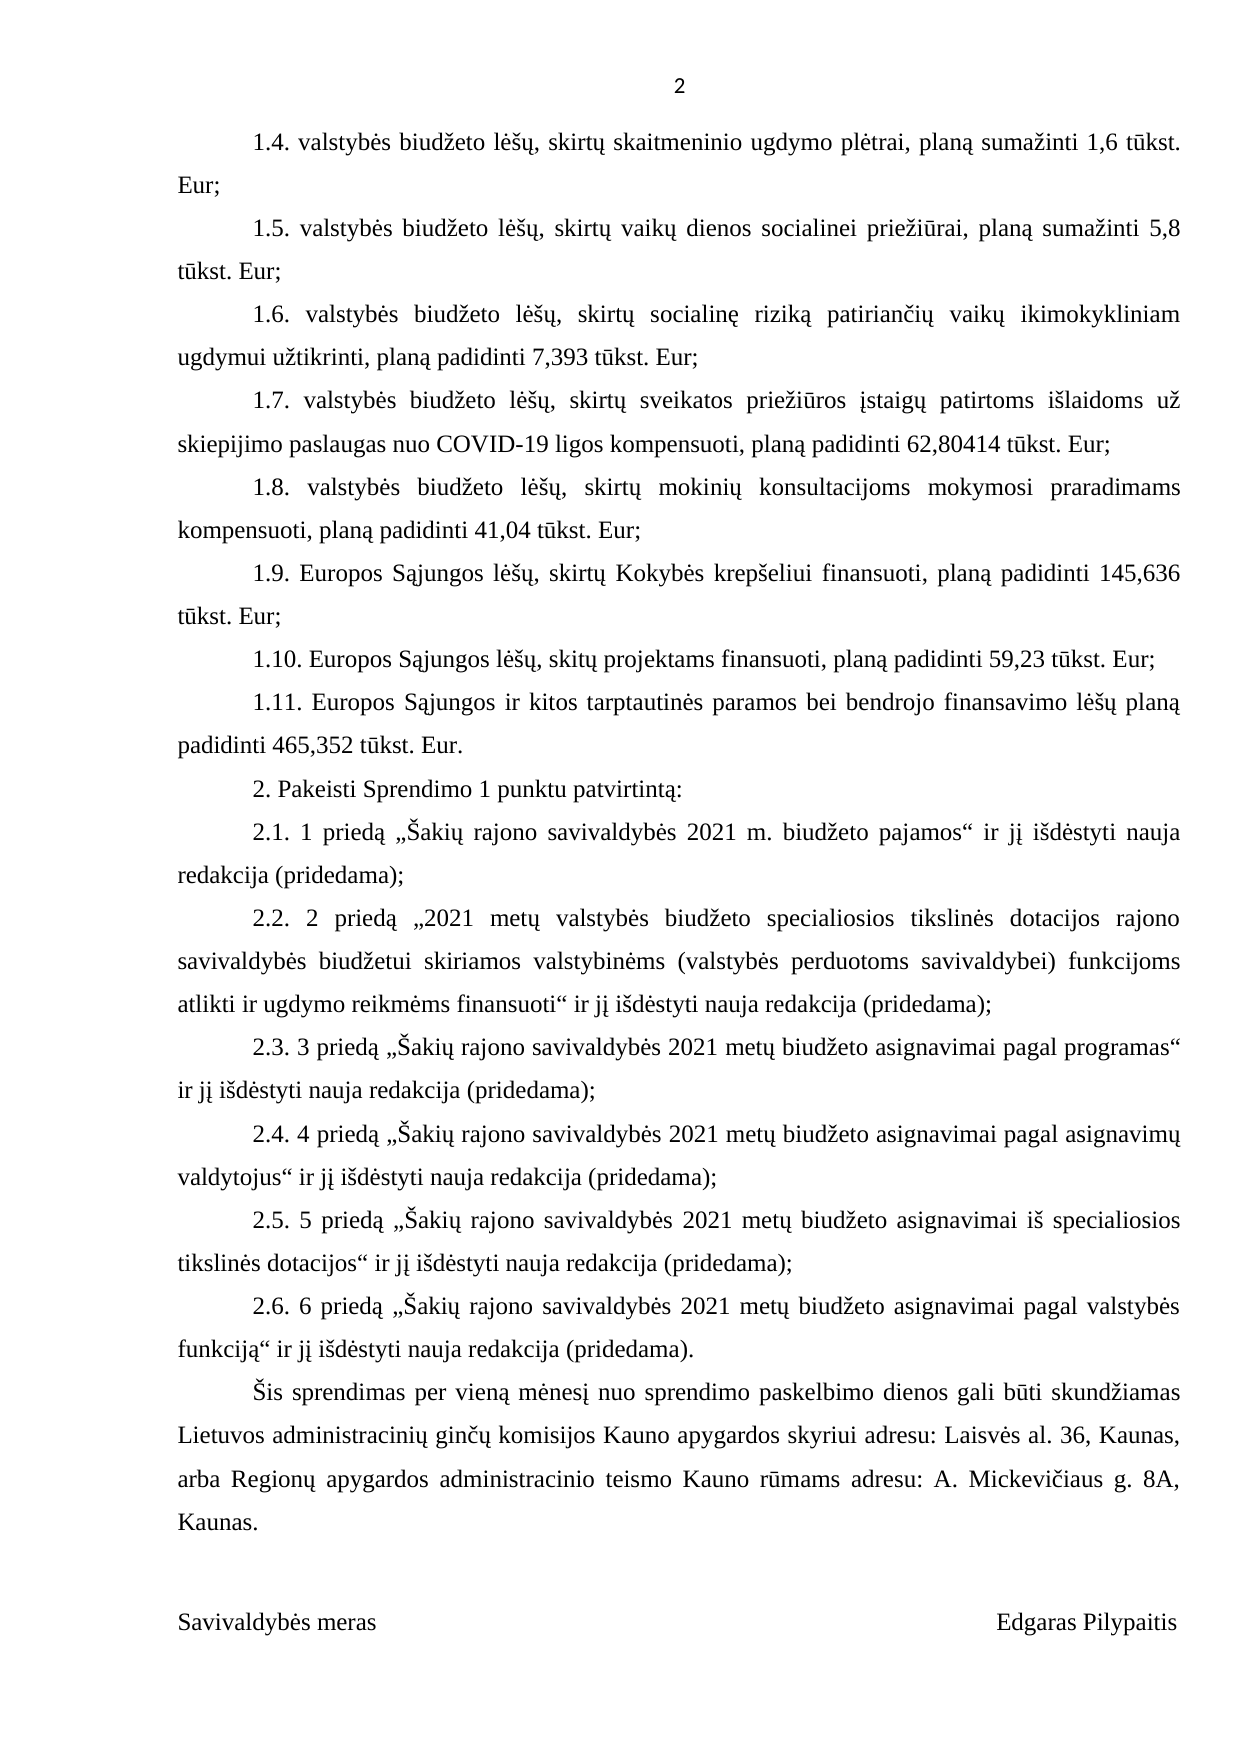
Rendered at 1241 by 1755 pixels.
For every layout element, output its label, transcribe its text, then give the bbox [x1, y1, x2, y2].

text 1.11. Europos Sąjungos ir kitos tarptautinės paramos bei bendrojo finansavimo lėšų planą padidinti 465,352 tūkst. Eur. [177, 687, 1181, 759]
text 1.6. valstybės biudžeto lėšų, skirtų socialinę riziką patiriančių vaikų ikimokykliniam ugdymui užtikrinti, planą padidinti 7,393 tūkst. Eur; [177, 299, 1181, 371]
text 2. Pakeisti Sprendimo 1 punktu patvirtintą: [177, 774, 1181, 802]
text 2.4. 4 priedą „Šakių rajono savivaldybės 2021 metų biudžeto asignavimai pagal asignavimų valdytojus“ ir jį išdėstyti nauja redakcija (pridedama); [177, 1119, 1181, 1191]
text 2.6. 6 priedą „Šakių rajono savivaldybės 2021 metų biudžeto asignavimai pagal valstybės funkciją“ ir jį išdėstyti nauja redakcija (pridedama). [177, 1291, 1181, 1363]
text 2.5. 5 priedą „Šakių rajono savivaldybės 2021 metų biudžeto asignavimai iš specialiosios tikslinės dotacijos“ ir jį išdėstyti nauja redakcija (pridedama); [177, 1205, 1181, 1277]
text 2.3. 3 priedą „Šakių rajono savivaldybės 2021 metų biudžeto asignavimai pagal programas“ ir jį išdėstyti nauja redakcija (pridedama); [177, 1032, 1181, 1104]
text 1.7. valstybės biudžeto lėšų, skirtų sveikatos priežiūros įstaigų patirtoms išlaidoms už skiepijimo paslaugas nuo COVID-19 ligos kompensuoti, planą padidinti 62,80414 tūkst. Eur; [177, 386, 1181, 457]
text 1.5. valstybės biudžeto lėšų, skirtų vaikų dienos socialinei priežiūrai, planą sumažinti 5,8 tūkst. Eur; [177, 213, 1181, 285]
text Savivaldybės meras Edgaras Pilypaitis [177, 1607, 1181, 1636]
text 2.2. 2 priedą „2021 metų valstybės biudžeto specialiosios tikslinės dotacijos rajono savivaldybės biudžetui skiriamos valstybinėms (valstybės perduotoms savivaldybei) funkcijoms atlikti ir ugdymo reikmėms finansuoti“ ir jį išdėstyti nauja redakcija (pridedama); [177, 903, 1181, 1018]
text 1.10. Europos Sąjungos lėšų, skitų projektams finansuoti, planą padidinti 59,23 tūkst. Eur; [177, 644, 1181, 673]
text 1.8. valstybės biudžeto lėšų, skirtų mokinių konsultacijoms mokymosi praradimams kompensuoti, planą padidinti 41,04 tūkst. Eur; [177, 472, 1181, 544]
text 1.9. Europos Sąjungos lėšų, skirtų Kokybės krepšeliui finansuoti, planą padidinti 145,636 tūkst. Eur; [177, 558, 1181, 630]
text Šis sprendimas per vieną mėnesį nuo sprendimo paskelbimo dienos gali būti skundžiamas Lietuvos administracinių ginčų komisijos Kauno apygardos skyriui adresu: Laisvės al. 36, Kaunas, arba Regionų apygardos administracinio teismo Kauno rūmams adresu: A. Mickevičiaus g. 8A, Kaunas. [177, 1377, 1181, 1536]
text 1.4. valstybės biudžeto lėšų, skirtų skaitmeninio ugdymo plėtrai, planą sumažinti 1,6 tūkst. Eur; [177, 127, 1181, 199]
text 2.1. 1 priedą „Šakių rajono savivaldybės 2021 m. biudžeto pajamos“ ir jį išdėstyti nauja redakcija (pridedama); [177, 817, 1181, 889]
